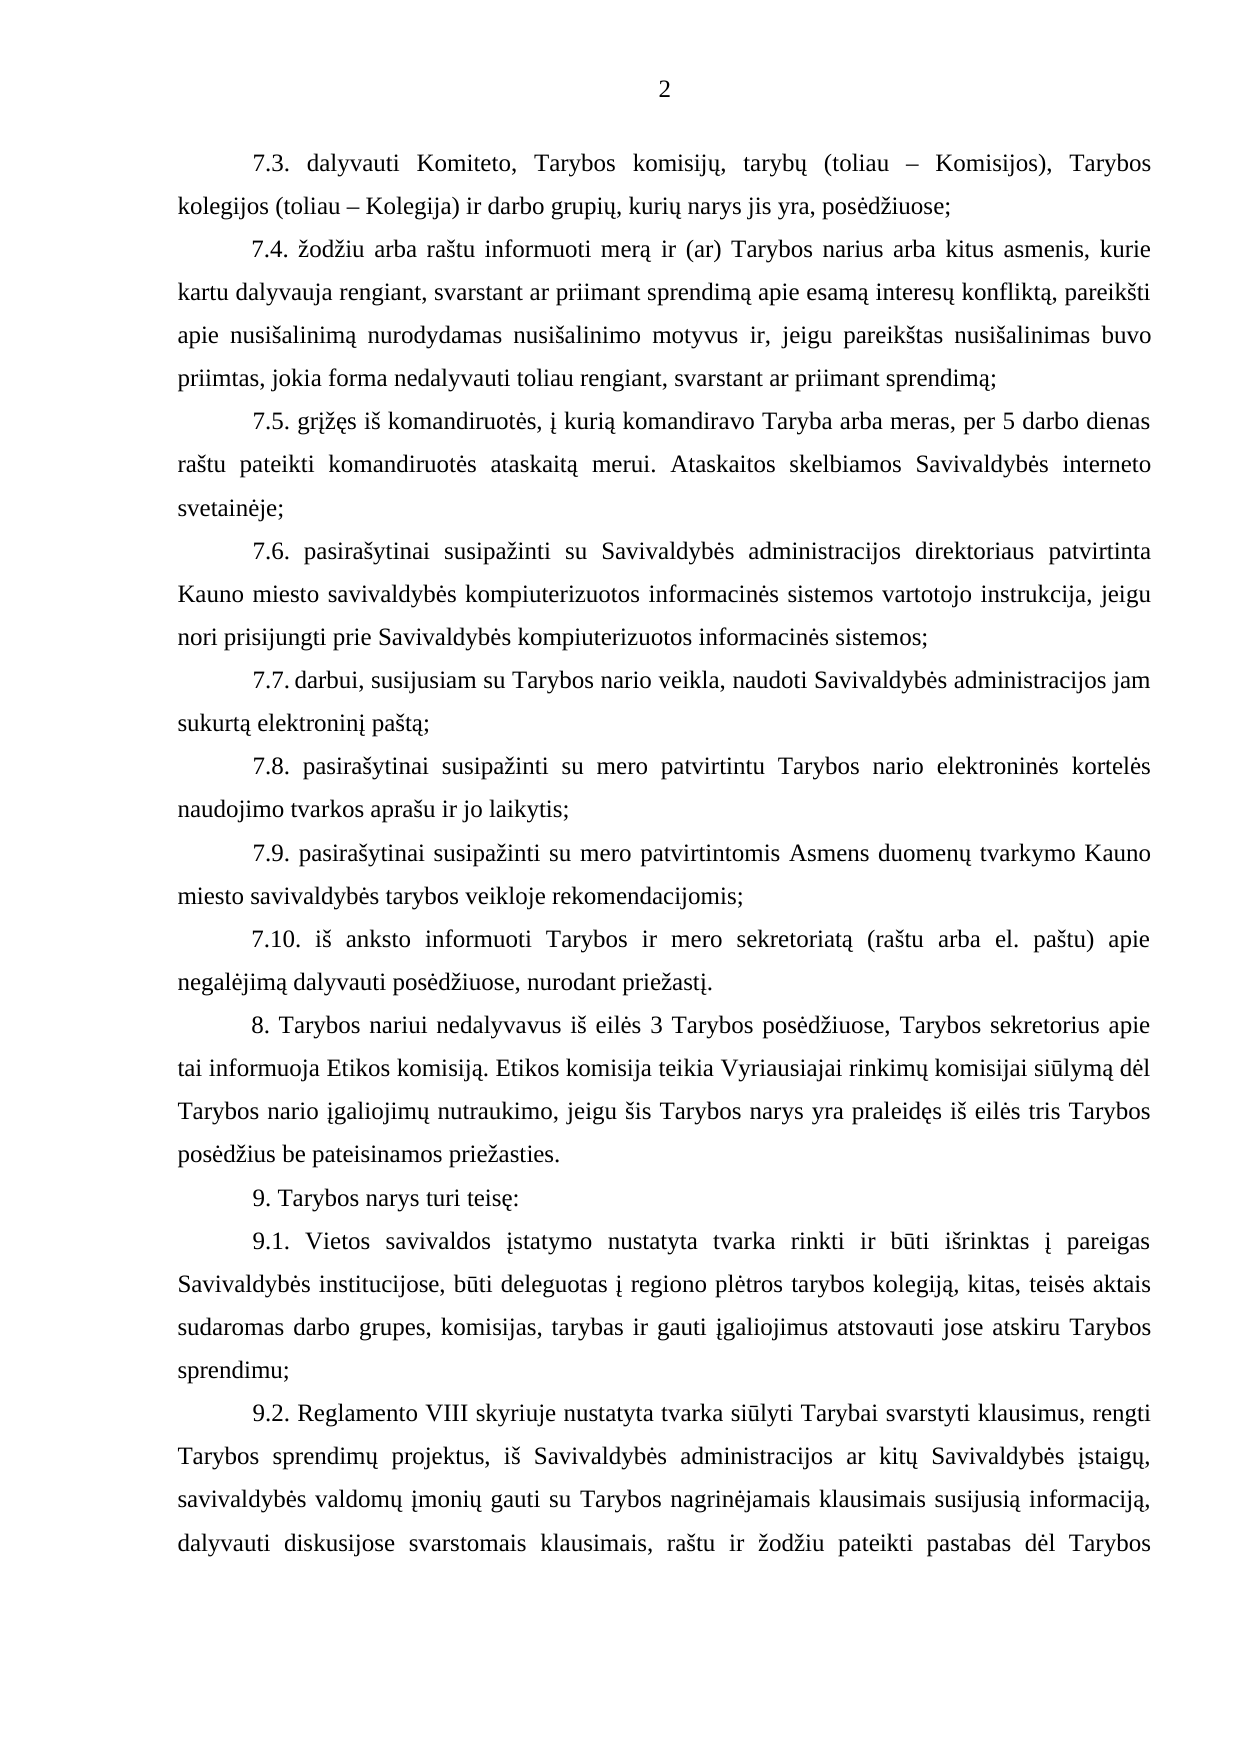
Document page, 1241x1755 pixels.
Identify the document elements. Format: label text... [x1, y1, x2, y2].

text 7.10. iš anksto informuoti Tarybos ir mero sekretoriatą (raštu arba el. paštu) apie negalėjimą dalyvauti posėdžiuose, nurodant priežastį. [177, 924, 1152, 996]
text 7.6. pasirašytinai susipažinti su Savivaldybės administracijos direktoriaus patvirtinta Kauno miesto savivaldybės kompiuterizuotos informacinės sistemos vartotojo instrukcija, jeigu nori prisijungti prie Savivaldybės kompiuterizuotos informacinės sistemos; [177, 536, 1152, 651]
text 8. Tarybos nariui nedalyvavus iš eilės 3 Tarybos posėdžiuose, Tarybos sekretorius apie tai informuoja Etikos komisiją. Etikos komisija teikia Vyriausiajai rinkimų komisijai siūlymą dėl Tarybos nario įgaliojimų nutraukimo, jeigu šis Tarybos narys yra praleidęs iš eilės tris Tarybos posėdžius be pateisinamos priežasties. [177, 1010, 1152, 1168]
text 7.3. dalyvauti Komiteto, Tarybos komisijų, tarybų (toliau – Komisijos), Tarybos kolegijos (toliau – Kolegija) ir darbo grupių, kurių narys jis yra, posėdžiuose; [177, 148, 1152, 219]
text 7.5. grįžęs iš komandiruotės, į kurią komandiravo Taryba arba meras, per 5 darbo dienas raštu pateikti komandiruotės ataskaitą merui. Ataskaitos skelbiamos Savivaldybės interneto svetainėje; [177, 406, 1152, 521]
text 7.4. žodžiu arba raštu informuoti merą ir (ar) Tarybos narius arba kitus asmenis, kurie kartu dalyvauja rengiant, svarstant ar priimant sprendimą apie esamą interesų konfliktą, pareikšti apie nusišalinimą nurodydamas nusišalinimo motyvus ir, jeigu pareikštas nusišalinimas buvo priimtas, jokia forma nedalyvauti toliau rengiant, svarstant ar priimant sprendimą; [177, 234, 1152, 392]
text 9.1. Vietos savivaldos įstatymo nustatyta tvarka rinkti ir būti išrinktas į pareigas Savivaldybės institucijose, būti deleguotas į regiono plėtros tarybos kolegiją, kitas, teisės aktais sudaromas darbo grupes, komisijas, tarybas ir gauti įgaliojimus atstovauti jose atskiru Tarybos sprendimu; [177, 1226, 1152, 1384]
text 9. Tarybos narys turi teisę: [177, 1183, 1152, 1211]
text 7.7. darbui, susijusiam su Tarybos nario veikla, naudoti Savivaldybės administracijos jam sukurtą elektroninį paštą; [177, 665, 1152, 737]
text 7.8. pasirašytinai susipažinti su mero patvirtintu Tarybos nario elektroninės kortelės naudojimo tvarkos aprašu ir jo laikytis; [177, 751, 1152, 823]
text 7.9. pasirašytinai susipažinti su mero patvirtintomis Asmens duomenų tvarkymo Kauno miesto savivaldybės tarybos veikloje rekomendacijomis; [177, 838, 1152, 909]
text 9.2. Reglamento VIII skyriuje nustatyta tvarka siūlyti Tarybai svarstyti klausimus, rengti Tarybos sprendimų projektus, iš Savivaldybės administracijos ar kitų Savivaldybės įstaigų, savivaldybės valdomų įmonių gauti su Tarybos nagrinėjamais klausimais susijusią informaciją, dalyvauti diskusijose svarstomais klausimais, raštu ir žodžiu pateikti pastabas dėl Tarybos [177, 1398, 1152, 1556]
